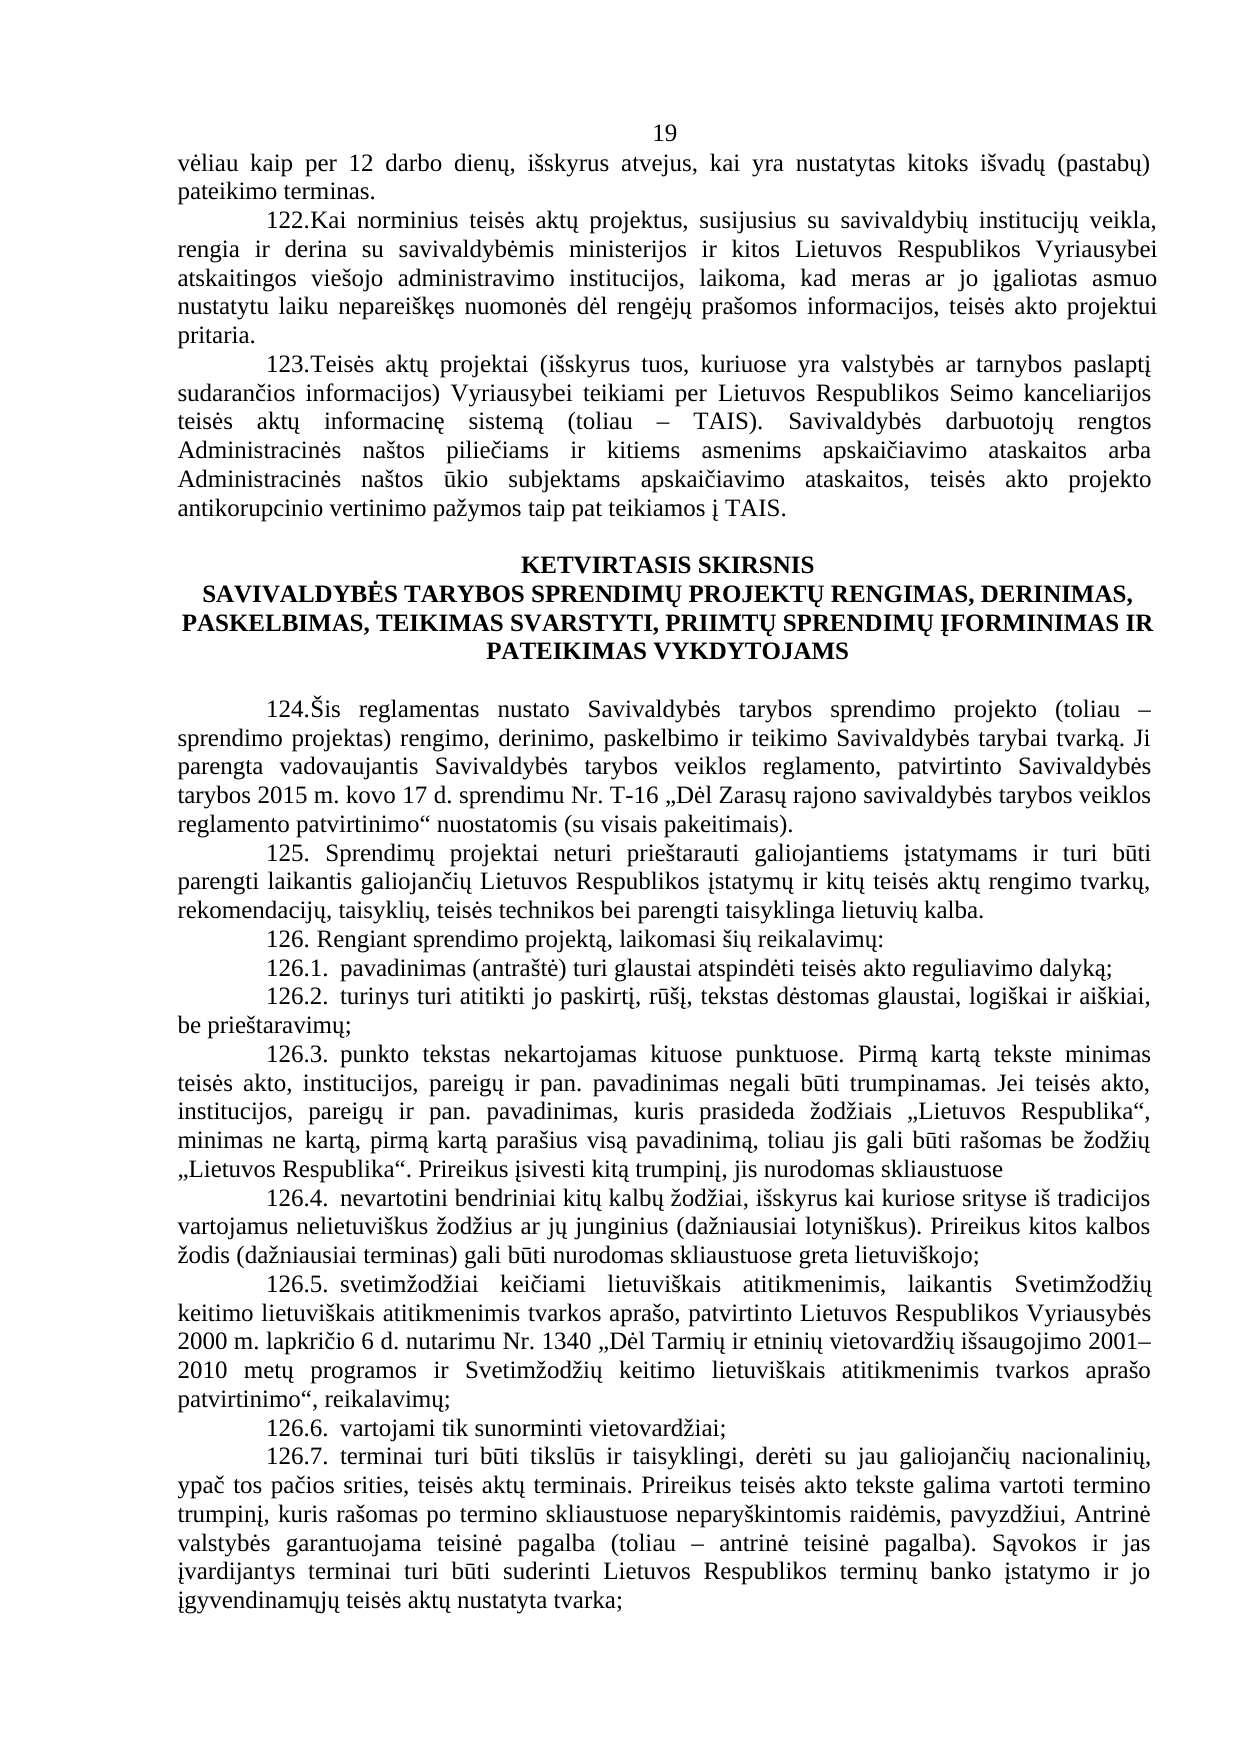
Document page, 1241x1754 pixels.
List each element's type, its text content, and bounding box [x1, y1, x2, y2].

text 126. Rengiant sprendimo projektą, laikomasi šių reikalavimų: [177, 924, 1152, 953]
text 126.4. nevartotini bendriniai kitų kalbų žodžiai, išskyrus kai kuriose srityse iš tradicijos vartojamus nelietuviškus žodžius ar jų junginius (dažniausiai lotyniškus). Prireikus kitos kalbos žodis (dažniausiai terminas) gali būti nurodomas skliaustuose greta lietuviškojo; [177, 1183, 1152, 1269]
text 126.3. punkto tekstas nekartojamas kituose punktuose. Pirmą kartą tekste minimas teisės akto, institucijos, pareigų ir pan. pavadinimas negali būti trumpinamas. Jei teisės akto, institucijos, pareigų ir pan. pavadinimas, kuris prasideda žodžiais „Lietuvos Respublika“, minimas ne kartą, pirmą kartą parašius visą pavadinimą, toliau jis gali būti rašomas be žodžių „Lietuvos Respublika“. Prireikus įsivesti kitą trumpinį, jis nurodomas skliaustuose [177, 1039, 1152, 1183]
text KETVIRTASIS SKIRSNIS [177, 550, 1158, 579]
text 123. Teisės aktų projektai (išskyrus tuos, kuriuose yra valstybės ar tarnybos paslaptį sudarančios informacijos) Vyriausybei teikiami per Lietuvos Respublikos Seimo kanceliarijos teisės aktų informacinę sistemą (toliau – TAIS). Savivaldybės darbuotojų rengtos Administracinės naštos piliečiams ir kitiems asmenims apskaičiavimo ataskaitos arba Administracinės naštos ūkio subjektams apskaičiavimo ataskaitos, teisės akto projekto antikorupcinio vertinimo pažymos taip pat teikiamos į TAIS. [177, 349, 1152, 521]
text 126.5. svetimžodžiai keičiami lietuviškais atitikmenimis, laikantis Svetimžodžių keitimo lietuviškais atitikmenimis tvarkos aprašo, patvirtinto Lietuvos Respublikos Vyriausybės 2000 m. lapkričio 6 d. nutarimu Nr. 1340 „Dėl Tarmių ir etninių vietovardžių išsaugojimo 2001–2010 metų programos ir Svetimžodžių keitimo lietuviškais atitikmenimis tvarkos aprašo patvirtinimo“, reikalavimų; [177, 1269, 1152, 1413]
text 126.2. turinys turi atitikti jo paskirtį, rūšį, tekstas dėstomas glaustai, logiškai ir aiškiai, be prieštaravimų; [177, 981, 1152, 1039]
text 122. Kai norminius teisės aktų projektus, susijusius su savivaldybių institucijų veikla, rengia ir derina su savivaldybėmis ministerijos ir kitos Lietuvos Respublikos Vyriausybei atskaitingos viešojo administravimo institucijos, laikoma, kad meras ar jo įgaliotas asmuo nustatytu laiku nepareiškęs nuomonės dėl rengėjų prašomos informacijos, teisės akto projektui pritaria. [177, 205, 1158, 349]
text 124. Šis reglamentas nustato Savivaldybės tarybos sprendimo projekto (toliau – sprendimo projektas) rengimo, derinimo, paskelbimo ir teikimo Savivaldybės tarybai tvarką. Ji parengta vadovaujantis Savivaldybės tarybos veiklos reglamento, patvirtinto Savivaldybės tarybos 2015 m. kovo 17 d. sprendimu Nr. T-16 „Dėl Zarasų rajono savivaldybės tarybos veiklos reglamento patvirtinimo“ nuostatomis (su visais pakeitimais). [177, 694, 1152, 838]
text 126.1. pavadinimas (antraštė) turi glaustai atspindėti teisės akto reguliavimo dalyką; [177, 953, 1152, 981]
text 126.7. terminai turi būti tikslūs ir taisyklingi, derėti su jau galiojančių nacionalinių, ypač tos pačios srities, teisės aktų terminais. Prireikus teisės akto tekste galima vartoti termino trumpinį, kuris rašomas po termino skliaustuose neparyškintomis raidėmis, pavyzdžiui, Antrinė valstybės garantuojama teisinė pagalba (toliau – antrinė teisinė pagalba). Sąvokos ir jas įvardijantys terminai turi būti suderinti Lietuvos Respublikos terminų banko įstatymo ir jo įgyvendinamųjų teisės aktų nustatyta tvarka; [177, 1441, 1152, 1614]
text vėliau kaip per 12 darbo dienų, išskyrus atvejus, kai yra nustatytas kitoks išvadų (pastabų) pateikimo terminas. [177, 148, 1152, 205]
text 126.6. vartojami tik sunorminti vietovardžiai; [177, 1413, 1152, 1441]
text SAVIVALDYBĖS TARYBOS SPRENDIMŲ PROJEKTŲ RENGIMAS, DERINIMAS, PASKELBIMAS, TEIKIMAS SVARSTYTI, PRIIMTŲ SPRENDIMŲ ĮFORMINIMAS IR PATEIKIMAS VYKDYTOJAMS [177, 579, 1158, 665]
text 125. Sprendimų projektai neturi prieštarauti galiojantiems įstatymams ir turi būti parengti laikantis galiojančių Lietuvos Respublikos įstatymų ir kitų teisės aktų rengimo tvarkų, rekomendacijų, taisyklių, teisės technikos bei parengti taisyklinga lietuvių kalba. [177, 838, 1152, 924]
